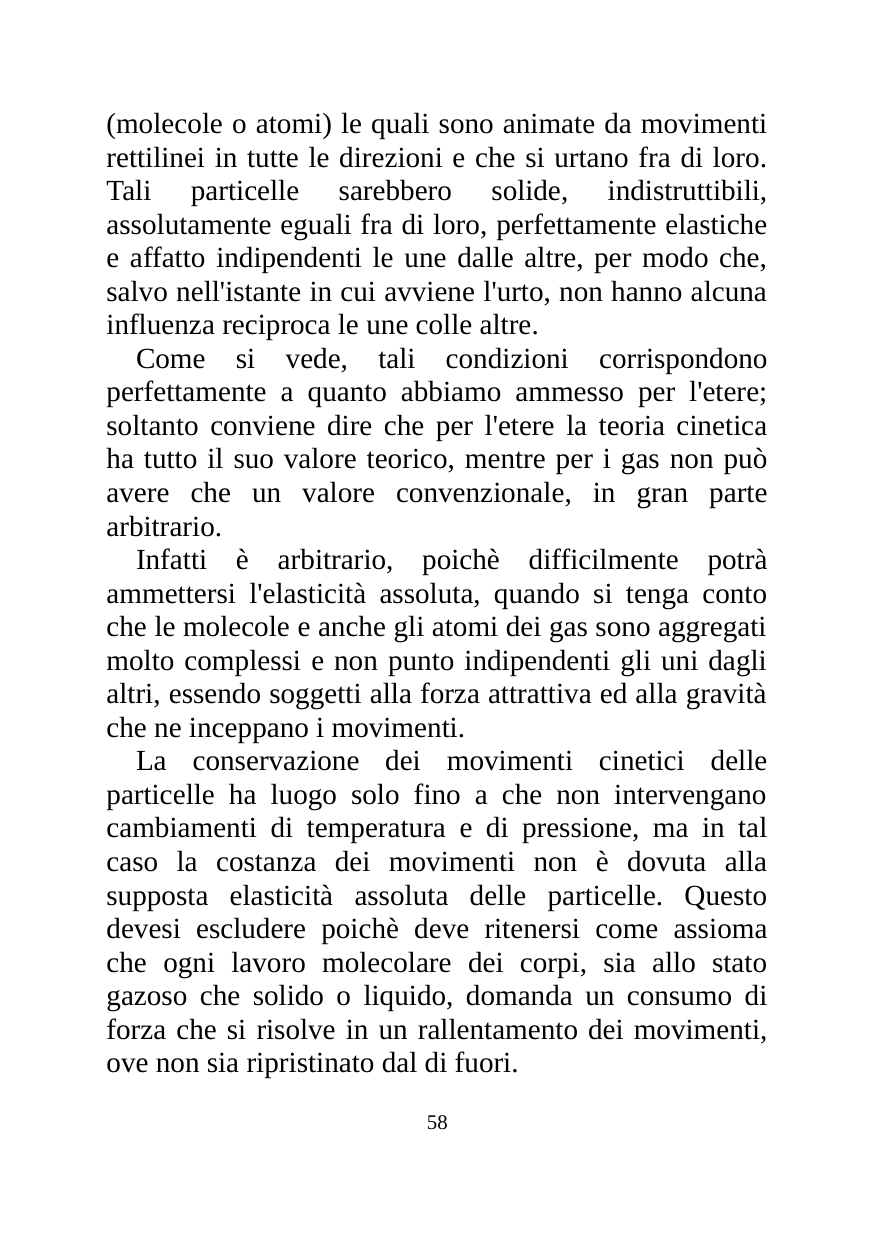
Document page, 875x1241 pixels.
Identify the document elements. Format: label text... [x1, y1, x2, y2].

text Come si vede, tali condizioni corrispondono perfettamente a quanto abbiamo ammesso per l'etere; soltanto conviene dire che per l'etere la teoria cinetica ha tutto il suo valore teorico, mentre per i gas non può avere che un valore convenzionale, in gran parte arbitrario. [106, 341, 768, 542]
text Infatti è arbitrario, poichè difficilmente potrà ammettersi l'elasticità assoluta, quando si tenga conto che le molecole e anche gli atomi dei gas sono aggregati molto complessi e non punto indipendenti gli uni dagli altri, essendo soggetti alla forza attrattiva ed alla gravità che ne inceppano i movimenti. [106, 542, 768, 743]
text La conservazione dei movimenti cinetici delle particelle ha luogo solo fino a che non intervengano cambiamenti di temperatura e di pressione, ma in tal caso la costanza dei movimenti non è dovuta alla supposta elasticità assoluta delle particelle. Questo devesi escludere poichè deve ritenersi come assioma che ogni lavoro molecolare dei corpi, sia allo stato gazoso che solido o liquido, domanda un consumo di forza che si risolve in un rallentamento dei movimenti, ove non sia ripristinato dal di fuori. [106, 743, 768, 1079]
text (molecole o atomi) le quali sono animate da movimenti rettilinei in tutte le direzioni e che si urtano fra di loro. Tali particelle sarebbero solide, indistruttibili, assolutamente eguali fra di loro, perfettamente elastiche e affatto indipendenti le une dalle altre, per modo che, salvo nell'istante in cui avviene l'urto, non hanno alcuna influenza reciproca le une colle altre. [106, 106, 768, 341]
